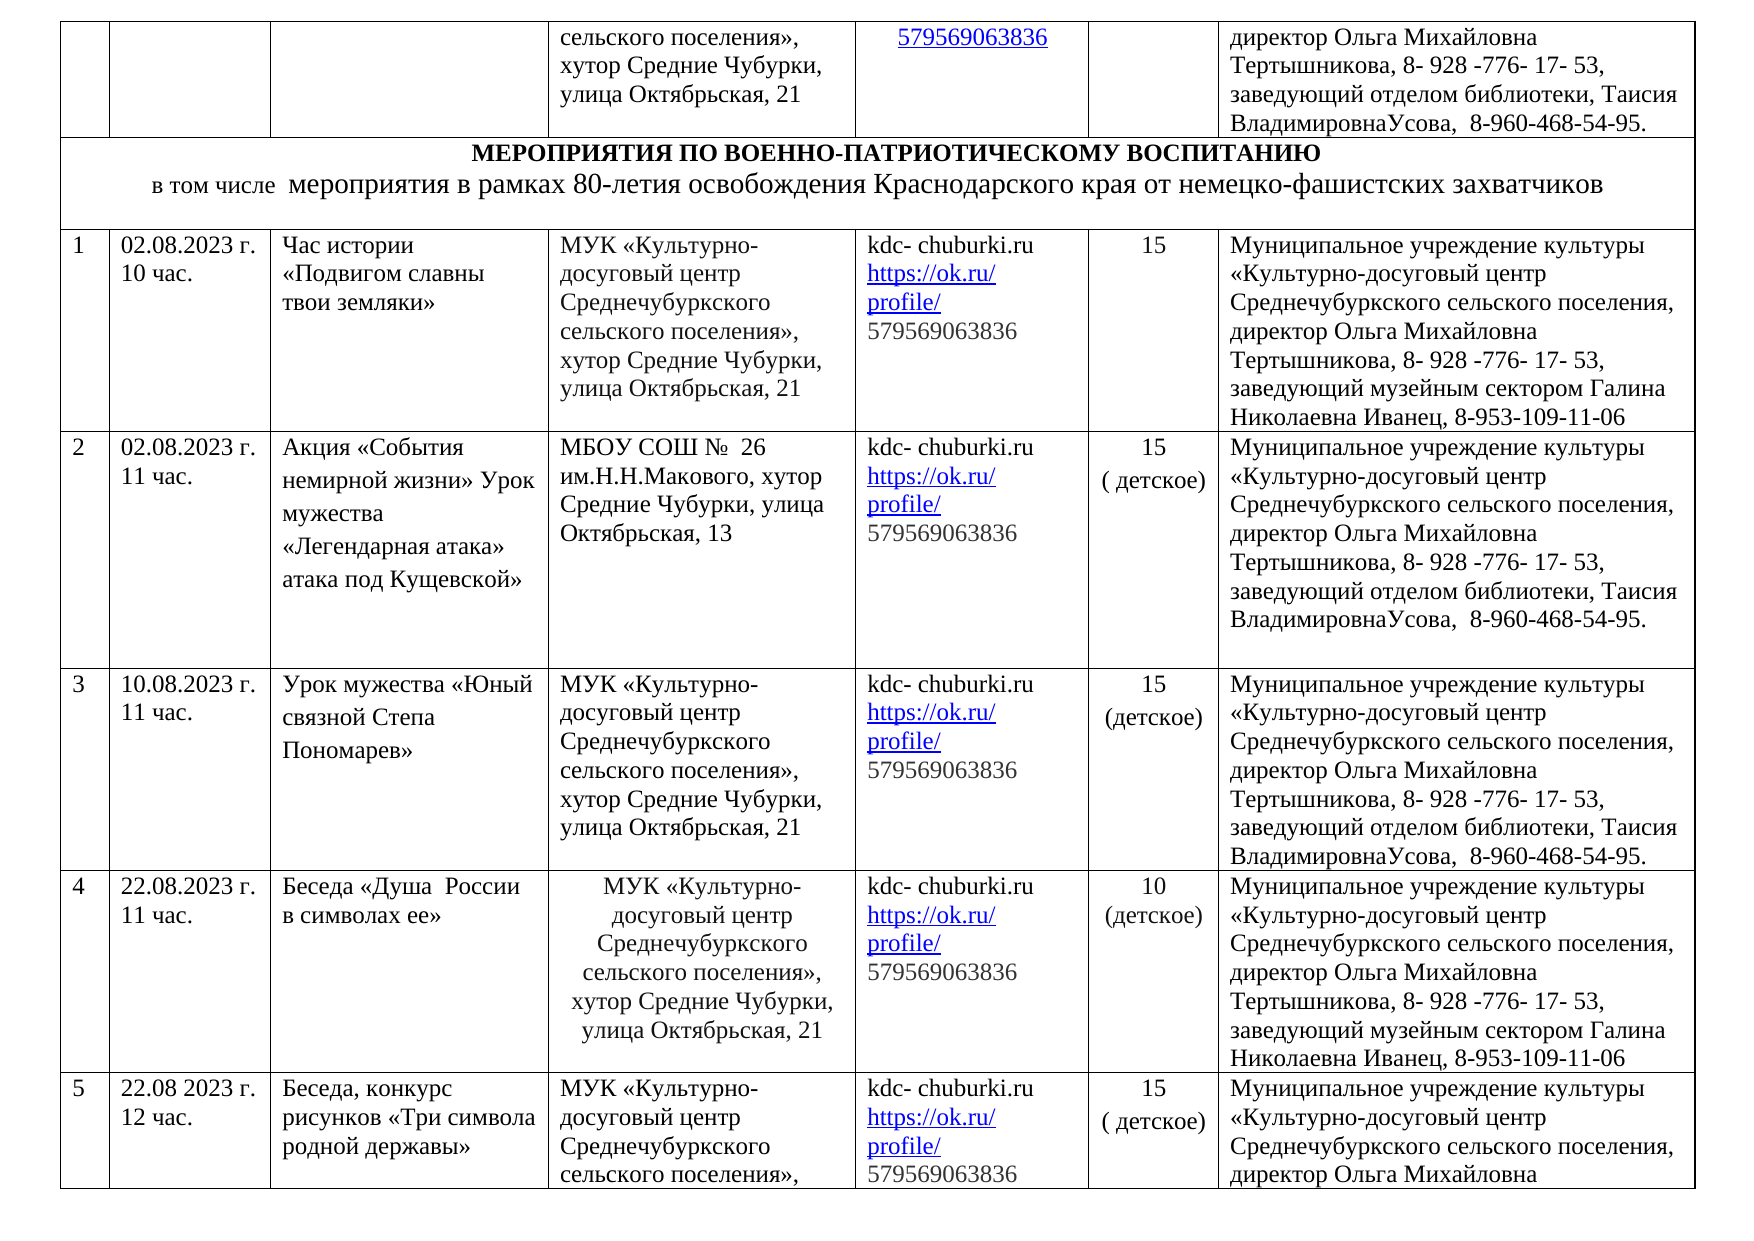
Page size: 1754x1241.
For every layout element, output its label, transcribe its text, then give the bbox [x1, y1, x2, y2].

table_cell Беседа «Душа России в символах ее» [271, 871, 548, 1072]
table_cell 1 [61, 230, 109, 431]
table_cell 15 (детское) [1089, 669, 1218, 870]
table_cell МБОУ СОШ № 26 им.Н.Н.Макового, хутор Средние Чубурки, улица Октябрьская, 13 [549, 432, 855, 668]
table_cell 10 (детское) [1089, 871, 1218, 1072]
table_cell МЕРОПРИЯТИЯ ПО ВОЕННО-ПАТРИОТИЧЕСКОМУ ВОСПИТАНИЮ в том числе мероприятия в рамках 80-летия освобождения Краснодарского края от немецко-фашистских захватчиков [61, 138, 1694, 229]
table_cell [110, 22, 270, 137]
table_cell МУК «Культурно-досуговый центр Среднечубуркского сельского поселения», хутор Средние Чубурки, улица Октябрьская, 21 [549, 669, 855, 870]
table_cell kdc- chuburki.ru https://ok.ru/profile/579569063836 [856, 669, 1088, 870]
table_cell Муниципальное учреждение культуры «Культурно-досуговый центр Среднечубуркского сельского поселения, директор Ольга Михайловна Тертышникова, 8- 928 -776- 17- 53, заведующий отделом библиотеки, Таисия ВладимировнаУсова, 8-960-468-54-95. [1219, 432, 1694, 668]
table_cell 02.08.2023 г. 10 час. [110, 230, 270, 431]
table_cell 22.08 2023 г. 12 час. [110, 1073, 270, 1188]
table_cell Акция «События немирной жизни» Урок мужества «Легендарная атака» атака под Кущевской» [271, 432, 548, 668]
table_cell 10.08.2023 г. 11 час. [110, 669, 270, 870]
table_cell 02.08.2023 г. 11 час. [110, 432, 270, 668]
table_cell 22.08.2023 г. 11 час. [110, 871, 270, 1072]
table_cell kdc- chuburki.ru https://ok.ru/profile/579569063836 [856, 432, 1088, 668]
table_cell [61, 22, 109, 137]
table_cell 579569063836 [856, 22, 1088, 137]
table_cell 5 [61, 1073, 109, 1188]
table_cell kdc- chuburki.ru https://ok.ru/profile/579569063836 [856, 230, 1088, 431]
table_cell директор Ольга Михайловна Тертышникова, 8- 928 -776- 17- 53, заведующий отделом библиотеки, Таисия ВладимировнаУсова, 8-960-468-54-95. [1219, 22, 1694, 137]
table_cell 2 [61, 432, 109, 668]
table_cell МУК «Культурно-досуговый центр Среднечубуркского сельского поселения», [549, 1073, 855, 1188]
table_cell 15 [1089, 230, 1218, 431]
table_cell 3 [61, 669, 109, 870]
table_cell Час истории «Подвигом славны твои земляки» [271, 230, 548, 431]
table_cell Муниципальное учреждение культуры «Культурно-досуговый центр Среднечубуркского сельского поселения, директор Ольга Михайловна Тертышникова, 8- 928 -776- 17- 53, заведующий отделом библиотеки, Таисия ВладимировнаУсова, 8-960-468-54-95. [1219, 669, 1694, 870]
table_cell [271, 22, 548, 137]
table_cell МУК «Культурно-досуговый центр Среднечубуркского сельского поселения», хутор Средние Чубурки, улица Октябрьская, 21 [549, 871, 855, 1072]
table_cell МУК «Культурно-досуговый центр Среднечубуркского сельского поселения», хутор Средние Чубурки, улица Октябрьская, 21 [549, 230, 855, 431]
table_cell Урок мужества «Юный связной Степа Пономарев» [271, 669, 548, 870]
table_cell Беседа, конкурс рисунков «Три символа родной державы» [271, 1073, 548, 1188]
table_cell kdc- chuburki.ru https://ok.ru/profile/579569063836 [856, 1073, 1088, 1188]
table_cell kdc- chuburki.ru https://ok.ru/profile/579569063836 [856, 871, 1088, 1072]
table_cell 15 ( детское) [1089, 432, 1218, 668]
table_cell 15 ( детское) [1089, 1073, 1218, 1188]
table_cell 4 [61, 871, 109, 1072]
table_cell [1089, 22, 1218, 137]
table_cell Муниципальное учреждение культуры «Культурно-досуговый центр Среднечубуркского сельского поселения, директор Ольга Михайловна Тертышникова, 8- 928 -776- 17- 53, заведующий музейным сектором Галина Николаевна Иванец, 8-953-109-11-06 [1219, 230, 1694, 431]
table_cell Муниципальное учреждение культуры «Культурно-досуговый центр Среднечубуркского сельского поселения, директор Ольга Михайловна Тертышникова, 8- 928 -776- 17- 53, заведующий музейным сектором Галина Николаевна Иванец, 8-953-109-11-06 [1219, 871, 1694, 1072]
table_cell Муниципальное учреждение культуры «Культурно-досуговый центр Среднечубуркского сельского поселения, директор Ольга Михайловна [1219, 1073, 1694, 1188]
table_cell сельского поселения», хутор Средние Чубурки, улица Октябрьская, 21 [549, 22, 855, 137]
